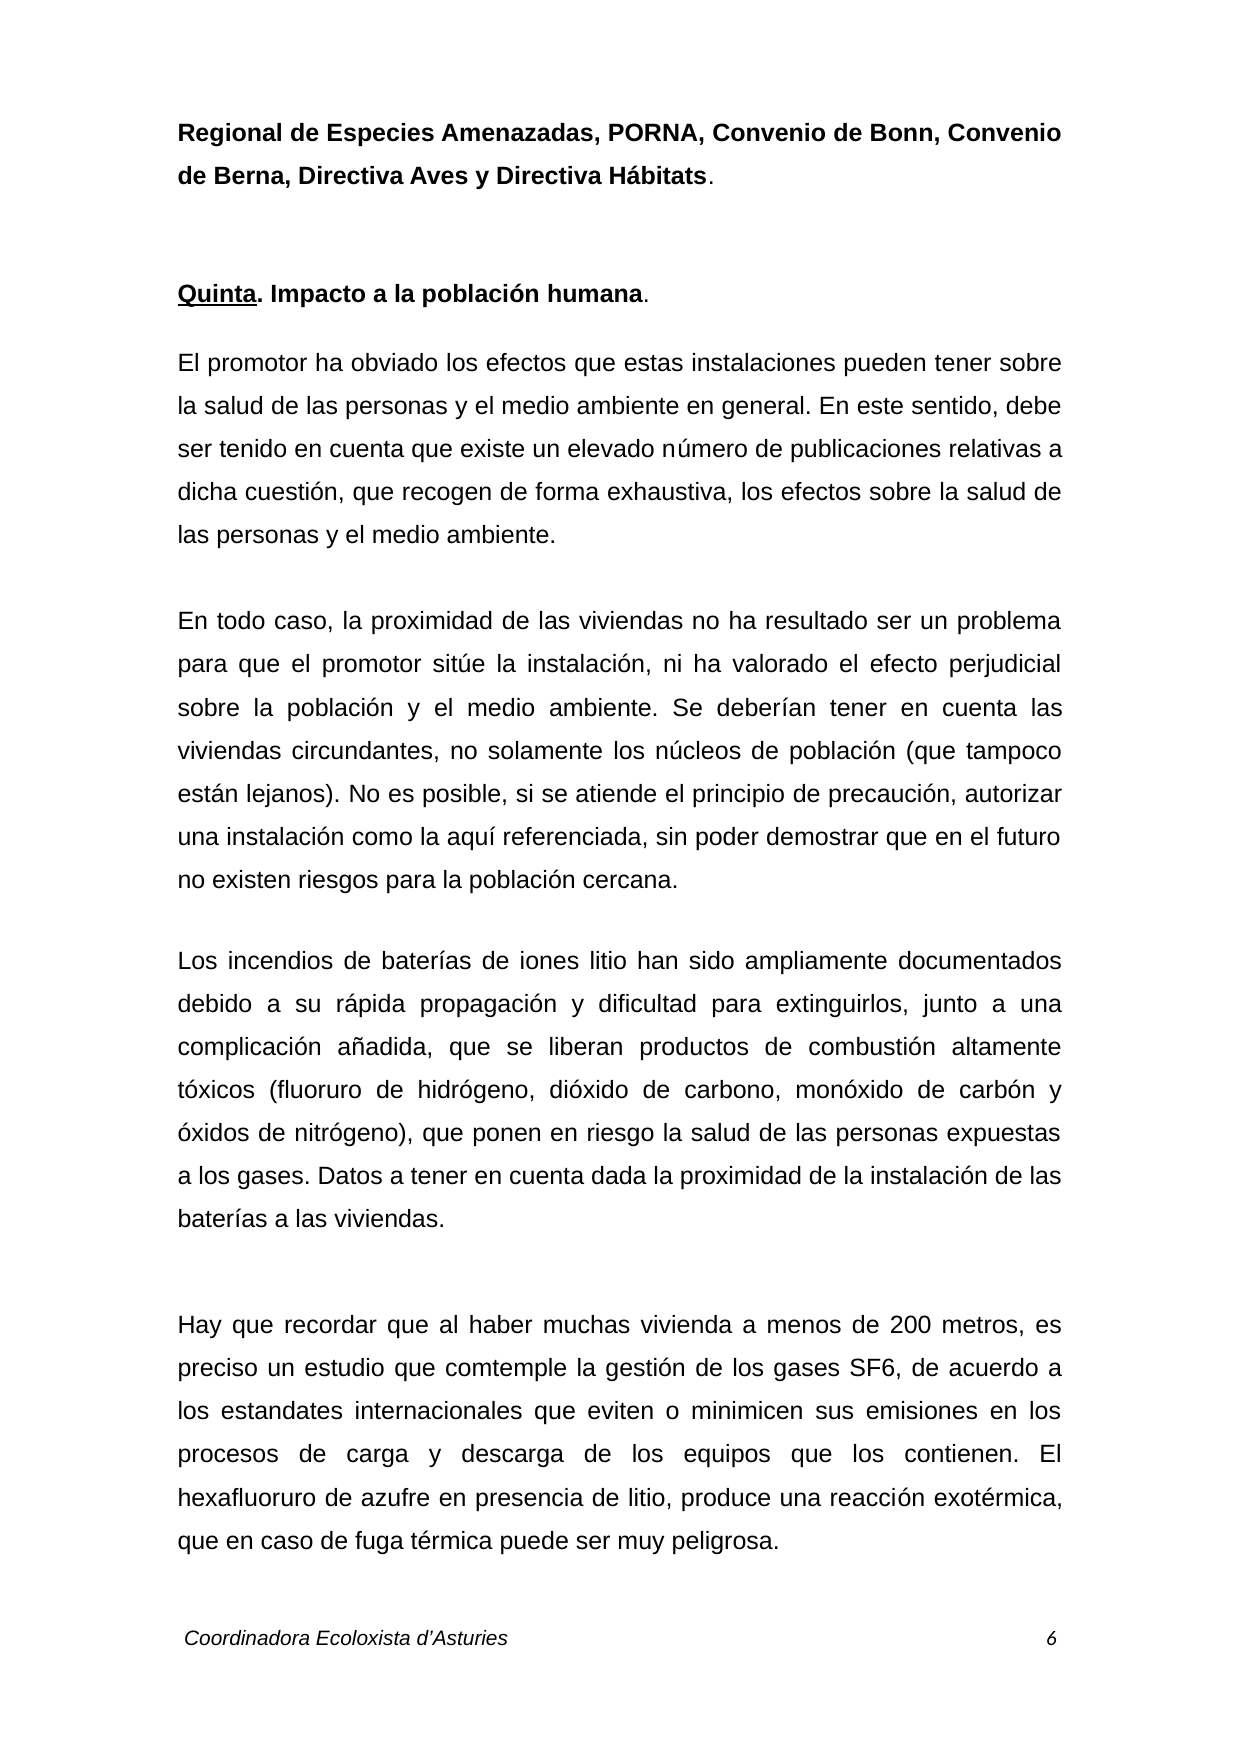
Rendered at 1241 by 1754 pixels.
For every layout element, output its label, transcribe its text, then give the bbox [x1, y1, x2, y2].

text Los incendios de baterías de iones litio han sido ampliamente documentados debido a su rápida propagación y dificultad para extinguirlos, junto a una complicación añadida, que se liberan productos de combustión altamente tóxicos (fluoruro de hidrógeno, dióxido de carbono, monóxido de carbón y óxidos de nitrógeno), que ponen en riesgo la salud de las personas expuestas a los gases. Datos a tener en cuenta dada la proximidad de la instalación de las baterías a las viviendas. [177, 946, 1063, 1233]
text En todo caso, la proximidad de las viviendas no ha resultado ser un problema para que el promotor sitúe la instalación, ni ha valorado el efecto perjudicial sobre la población y el medio ambiente. Se deberían tener en cuenta las viviendas circundantes, no solamente los núcleos de población (que tampoco están lejanos). No es posible, si se atiende el principio de precaución, autorizar una instalación como la aquí referenciada, sin poder demostrar que en el futuro no existen riesgos para la población cercana. [177, 606, 1063, 894]
text Regional de Especies Amenazadas, PORNA, Convenio de Bonn, Convenio de Berna, Directiva Aves y Directiva Hábitats. [177, 118, 1063, 190]
text Hay que recordar que al haber muchas vivienda a menos de 200 metros, es preciso un estudio que comtemple la gestión de los gases SF6, de acuerdo a los estandates internacionales que eviten o minimicen sus emisiones en los procesos de carga y descarga de los equipos que los contienen. El hexafluoruro de azufre en presencia de litio, produce una reacción exotérmica, que en caso de fuga térmica puede ser muy peligrosa. [177, 1310, 1063, 1554]
text El promotor ha obviado los efectos que estas instalaciones pueden tener sobre la salud de las personas y el medio ambiente en general. En este sentido, debe ser tenido en cuenta que existe un elevado número de publicaciones relativas a dicha cuestión, que recogen de forma exhaustiva, los efectos sobre la salud de las personas y el medio ambiente. [177, 347, 1063, 549]
text Quinta. Impacto a la población humana. [177, 279, 1063, 308]
